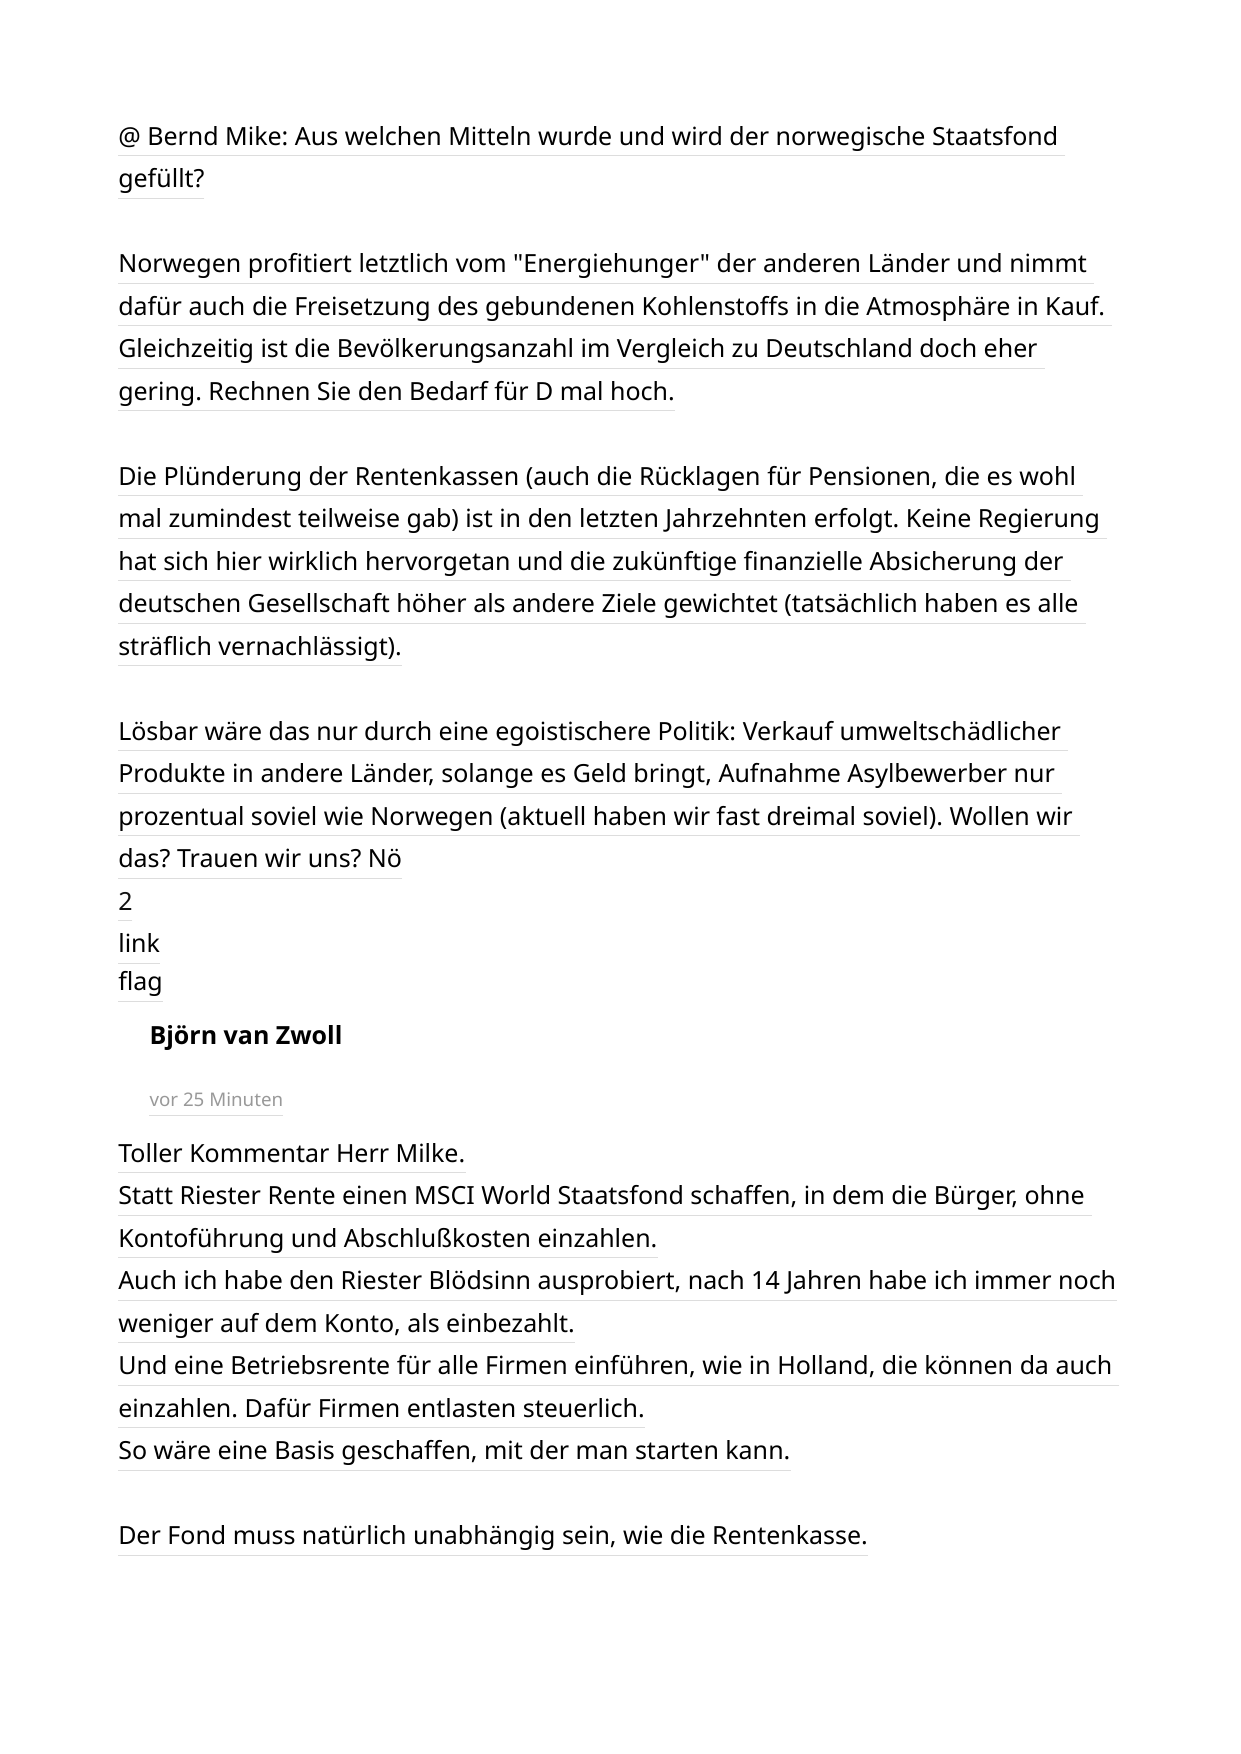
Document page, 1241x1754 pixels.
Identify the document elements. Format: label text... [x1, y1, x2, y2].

text Björn van Zwoll [149, 1017, 1122, 1051]
text Toller Kommentar Herr Milke. Statt Riester Rente einen MSCI World Staatsfond schaffen, in dem die Bürger, ohne Kontoführung und Abschlußkosten einzahlen. Auch ich habe den Riester Blödsinn ausprobiert, nach 14 Jahren habe ich immer noch weniger auf dem Konto, als einbezahlt. Und eine Betriebsrente für alle Firmen einführen, wie in Holland, die können da auch einzahlen. Dafür Firmen entlasten steuerlich. So wäre eine Basis geschaffen, mit der man starten kann. Der Fond muss natürlich unabhängig sein, wie die Rentenkasse. [118, 1135, 1122, 1598]
text vor 25 Minuten [149, 1087, 1117, 1116]
text flag [118, 964, 1122, 1002]
text 2 [118, 883, 1122, 921]
text @ Bernd Mike: Aus welchen Mitteln wurde und wird der norwegische Staatsfond gefüllt? Norwegen profitiert letztlich vom "Energiehunger" der anderen Länder und nimmt dafür auch die Freisetzung des gebundenen Kohlenstoffs in die Atmosphäre in Kauf. Gleichzeitig ist die Bevölkerungsanzahl im Vergleich zu Deutschland doch eher gering. Rechnen Sie den Bedarf für D mal hoch. Die Plünderung der Rentenkassen (auch die Rücklagen für Pensionen, die es wohl mal zumindest teilweise gab) ist in den letzten Jahrzehnten erfolgt. Keine Regierung hat sich hier wirklich hervorgetan und die zukünftige finanzielle Absicherung der deutschen Gesellschaft höher als andere Ziele gewichtet (tatsächlich haben es alle sträflich vernachlässigt). Lösbar wäre das nur durch eine egoistischere Politik: Verkauf umweltschädlicher Produkte in andere Länder, solange es Geld bringt, Aufnahme Asylbewerber nur prozentual soviel wie Norwegen (aktuell haben wir fast dreimal soviel). Wollen wir das? Trauen wir uns? Nö [118, 118, 1122, 879]
text link [118, 926, 1122, 964]
